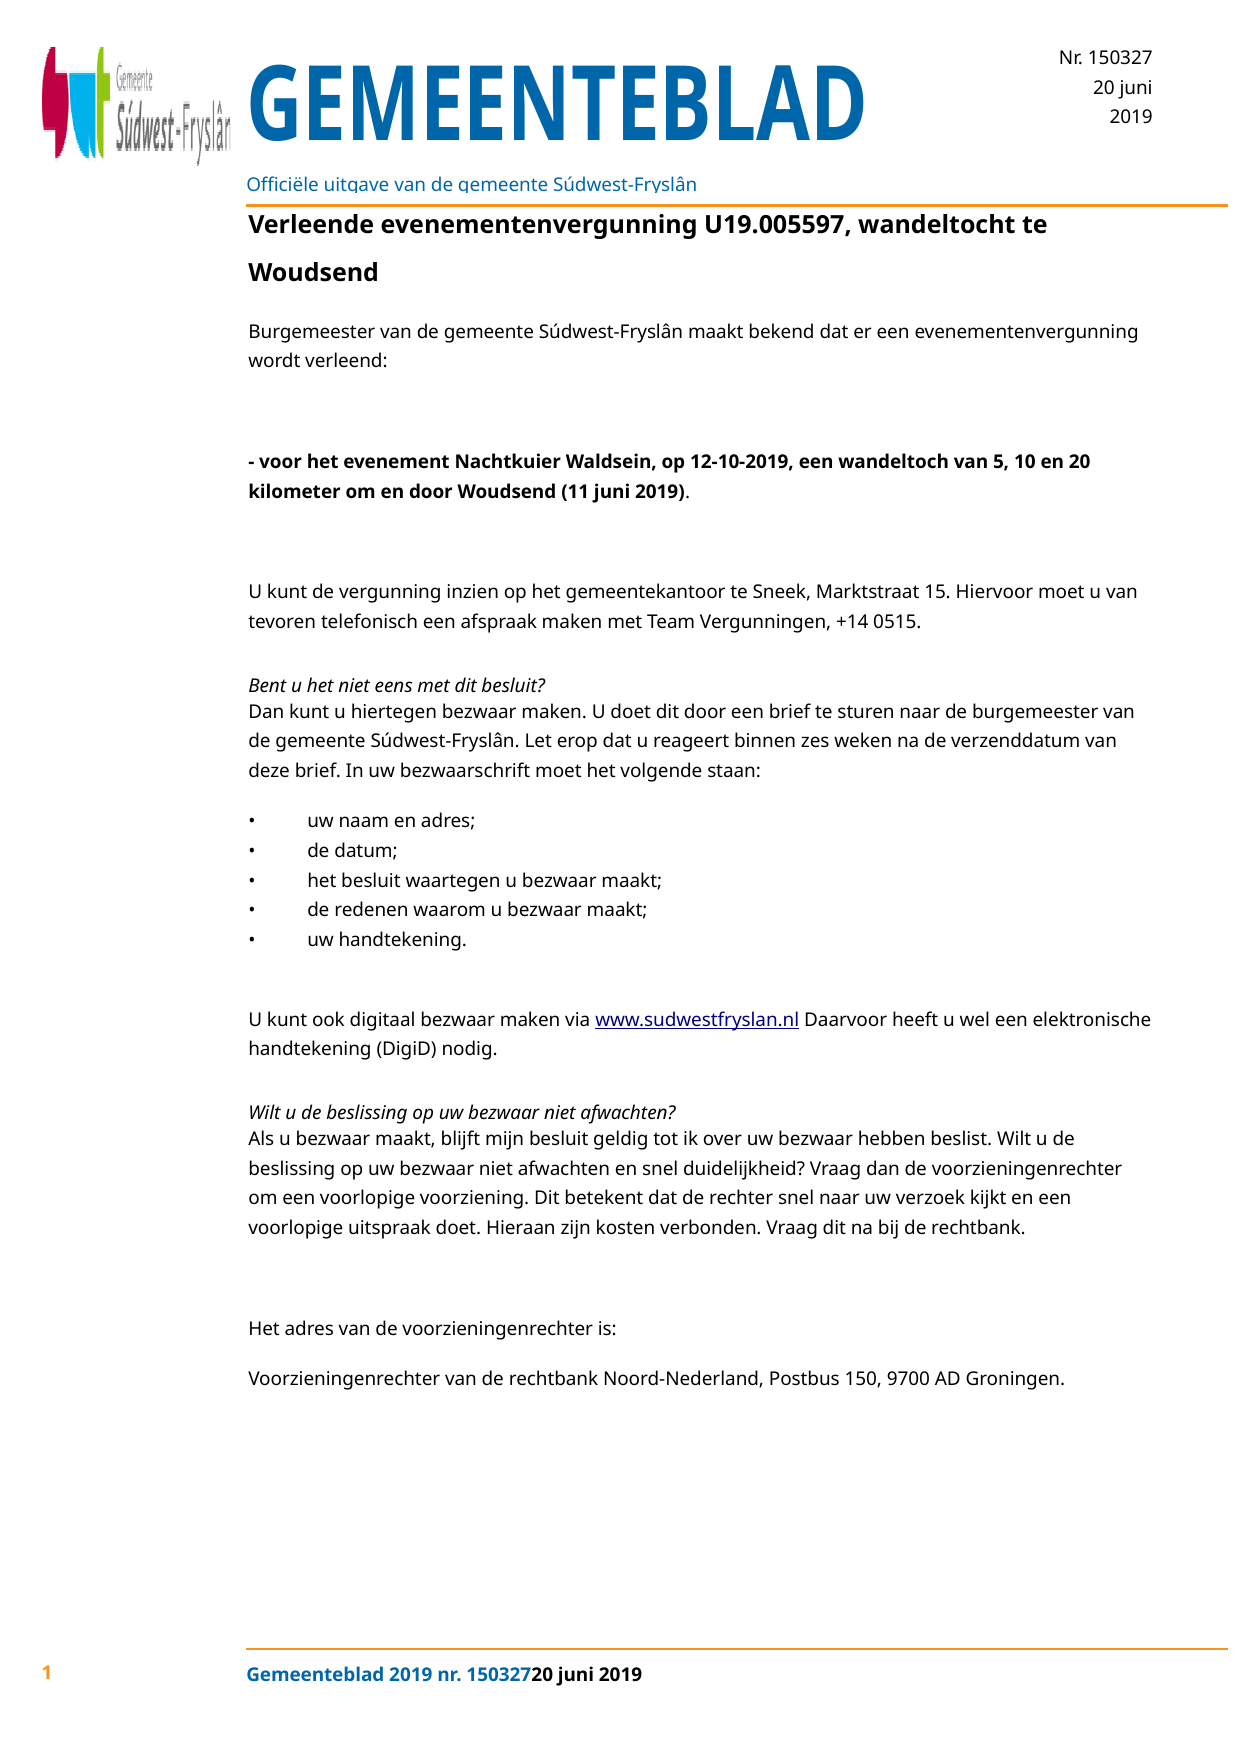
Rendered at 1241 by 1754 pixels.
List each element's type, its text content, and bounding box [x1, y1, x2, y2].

text U kunt de vergunning inzien op het gemeentekantoor te Sneek, Marktstraat 15. Hiervoor moet u van tevoren telefonisch een afspraak maken met Team Vergunningen, +14 0515. [248, 579, 1152, 634]
list het besluit waartegen u bezwaar maakt; [248, 867, 1152, 892]
list de redenen waarom u bezwaar maakt; [248, 896, 1152, 922]
text - voor het evenement Nachtkuier Waldsein, op 12-10-2019, een wandeltoch van 5, 10 en 20 kilometer om en door Woudsend (11 juni 2019). [248, 448, 1152, 504]
text Voorzieningenrechter van de rechtbank Noord-Nederland, Postbus 150, 9700 AD Groningen. [248, 1365, 1152, 1391]
list de datum; [248, 837, 1152, 863]
list uw naam en adres; [248, 808, 1152, 833]
text Bent u het niet eens met dit besluit? [248, 672, 1152, 698]
list uw handtekening. [248, 926, 1152, 952]
picture [41, 47, 231, 172]
text Het adres van de voorzieningenrechter is: [248, 1315, 1152, 1341]
text Verleende evenementenvergunning U19.005597, wandeltocht te Woudsend [248, 207, 1152, 288]
text Burgemeester van de gemeente Súdwest-Fryslân maakt bekend dat er een evenementenvergunning wordt verleend: [248, 318, 1152, 373]
text Wilt u de beslissing op uw bezwaar niet afwachten? [248, 1099, 1152, 1125]
text Als u bezwaar maakt, blijft mijn besluit geldig tot ik over uw bezwaar hebben beslist. Wilt u de beslissing op uw bezwaar niet afwachten en snel duidelijkheid? Vraag dan de voorzieningenrechter om een voorlopige voorziening. Dit betekent dat de rechter snel naar uw verzoek kijkt en een voorlopige uitspraak doet. Hieraan zijn kosten verbonden. Vraag dit na bij de rechtbank. [248, 1125, 1152, 1240]
text Dan kunt u hiertegen bezwaar maken. U doet dit door een brief te sturen naar de burgemeester van de gemeente Súdwest-Fryslân. Let erop dat u reageert binnen zes weken na de verzenddatum van deze brief. In uw bezwaarschrift moet het volgende staan: [248, 698, 1152, 783]
text U kunt ook digitaal bezwaar maken via www.sudwestfryslan.nl Daarvoor heeft u wel een elektronische handtekening (DigiD) nodig. [248, 1006, 1152, 1061]
